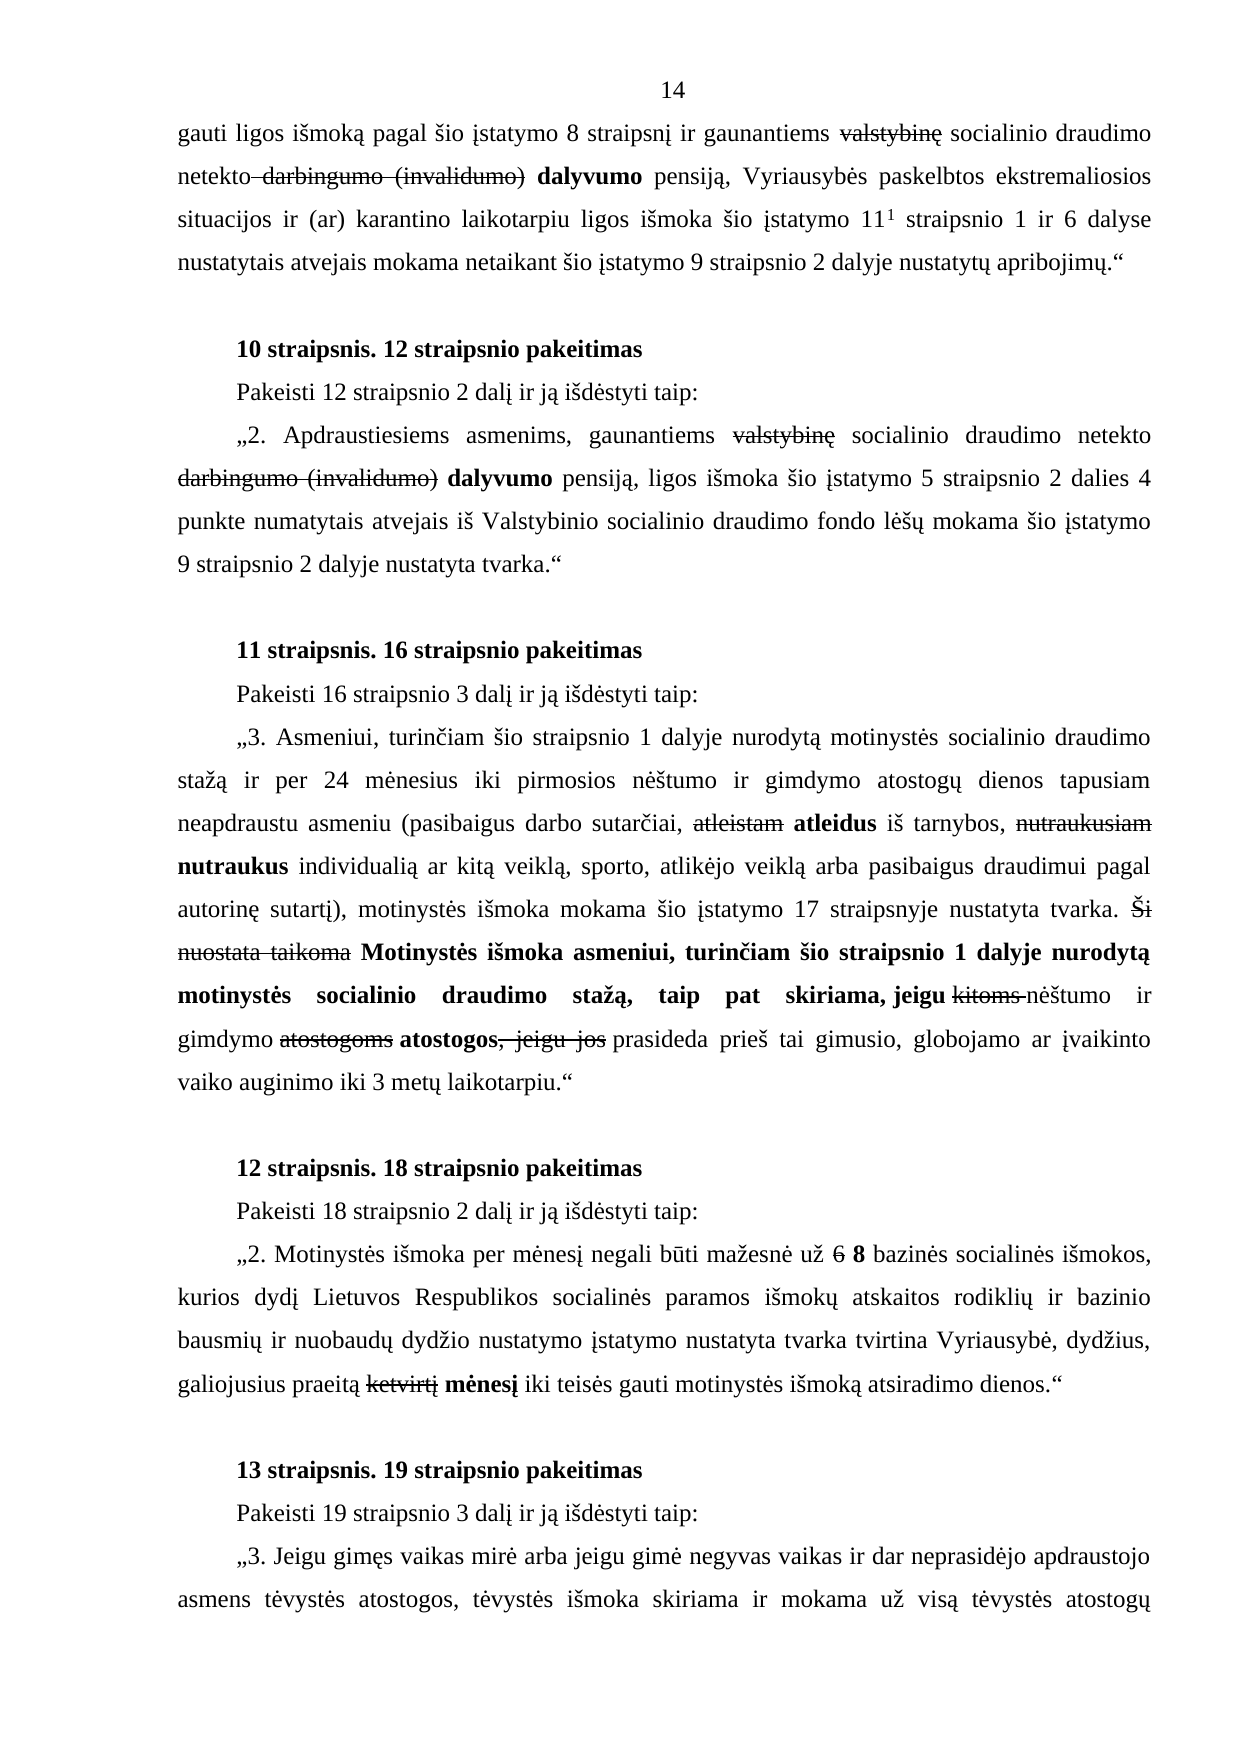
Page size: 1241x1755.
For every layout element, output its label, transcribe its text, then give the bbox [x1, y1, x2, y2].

text Pakeisti 12 straipsnio 2 dalį ir ją išdėstyti taip: [177, 377, 1152, 406]
text 10 straipsnis. 12 straipsnio pakeitimas [177, 334, 1152, 362]
text Pakeisti 19 straipsnio 3 dalį ir ją išdėstyti taip: [177, 1498, 1152, 1527]
text „3. Jeigu gimęs vaikas mirė arba jeigu gimė negyvas vaikas ir dar neprasidėjo apdraustojo asmens tėvystės atostogos, tėvystės išmoka skiriama ir mokama už visą tėvystės atostogų [177, 1541, 1152, 1613]
text gauti ligos išmoką pagal šio įstatymo 8 straipsnį ir gaunantiems valstybinę socialinio draudimo netekto darbingumo (invalidumo) dalyvumo pensiją, Vyriausybės paskelbtos ekstremaliosios situacijos ir (ar) karantino laikotarpiu ligos išmoka šio įstatymo 111 straipsnio 1 ir 6 dalyse nustatytais atvejais mokama netaikant šio įstatymo 9 straipsnio 2 dalyje nustatytų apribojimų.“ [177, 118, 1152, 276]
text 11 straipsnis. 16 straipsnio pakeitimas [177, 636, 1152, 664]
text 13 straipsnis. 19 straipsnio pakeitimas [177, 1455, 1152, 1484]
text „3. Asmeniui, turinčiam šio straipsnio 1 dalyje nurodytą motinystės socialinio draudimo stažą ir per 24 mėnesius iki pirmosios nėštumo ir gimdymo atostogų dienos tapusiam neapdraustu asmeniu (pasibaigus darbo sutarčiai, atleistam atleidus iš tarnybos, nutraukusiam nutraukus individualią ar kitą veiklą, sporto, atlikėjo veiklą arba pasibaigus draudimui pagal autorinę sutartį), motinystės išmoka mokama šio įstatymo 17 straipsnyje nustatyta tvarka. Ši nuostata taikoma Motinystės išmoka asmeniui, turinčiam šio straipsnio 1 dalyje nurodytą motinystės socialinio draudimo stažą, taip pat skiriama, jeigu kitoms nėštumo ir gimdymo atostogoms atostogos, jeigu jos prasideda prieš tai gimusio, globojamo ar įvaikinto vaiko auginimo iki 3 metų laikotarpiu.“ [177, 722, 1152, 1096]
text „2. Motinystės išmoka per mėnesį negali būti mažesnė už 6 8 bazinės socialinės išmokos, kurios dydį Lietuvos Respublikos socialinės paramos išmokų atskaitos rodiklių ir bazinio bausmių ir nuobaudų dydžio nustatymo įstatymo nustatyta tvarka tvirtina Vyriausybė, dydžius, galiojusius praeitą ketvirtį mėnesį iki teisės gauti motinystės išmoką atsiradimo dienos.“ [177, 1239, 1152, 1397]
text „2. Apdraustiesiems asmenims, gaunantiems valstybinę socialinio draudimo netekto darbingumo (invalidumo) dalyvumo pensiją, ligos išmoka šio įstatymo 5 straipsnio 2 dalies 4 punkte numatytais atvejais iš Valstybinio socialinio draudimo fondo lėšų mokama šio įstatymo 9 straipsnio 2 dalyje nustatyta tvarka.“ [177, 420, 1152, 578]
text 12 straipsnis. 18 straipsnio pakeitimas [177, 1153, 1152, 1182]
text Pakeisti 16 straipsnio 3 dalį ir ją išdėstyti taip: [177, 679, 1152, 707]
text Pakeisti 18 straipsnio 2 dalį ir ją išdėstyti taip: [177, 1196, 1152, 1225]
